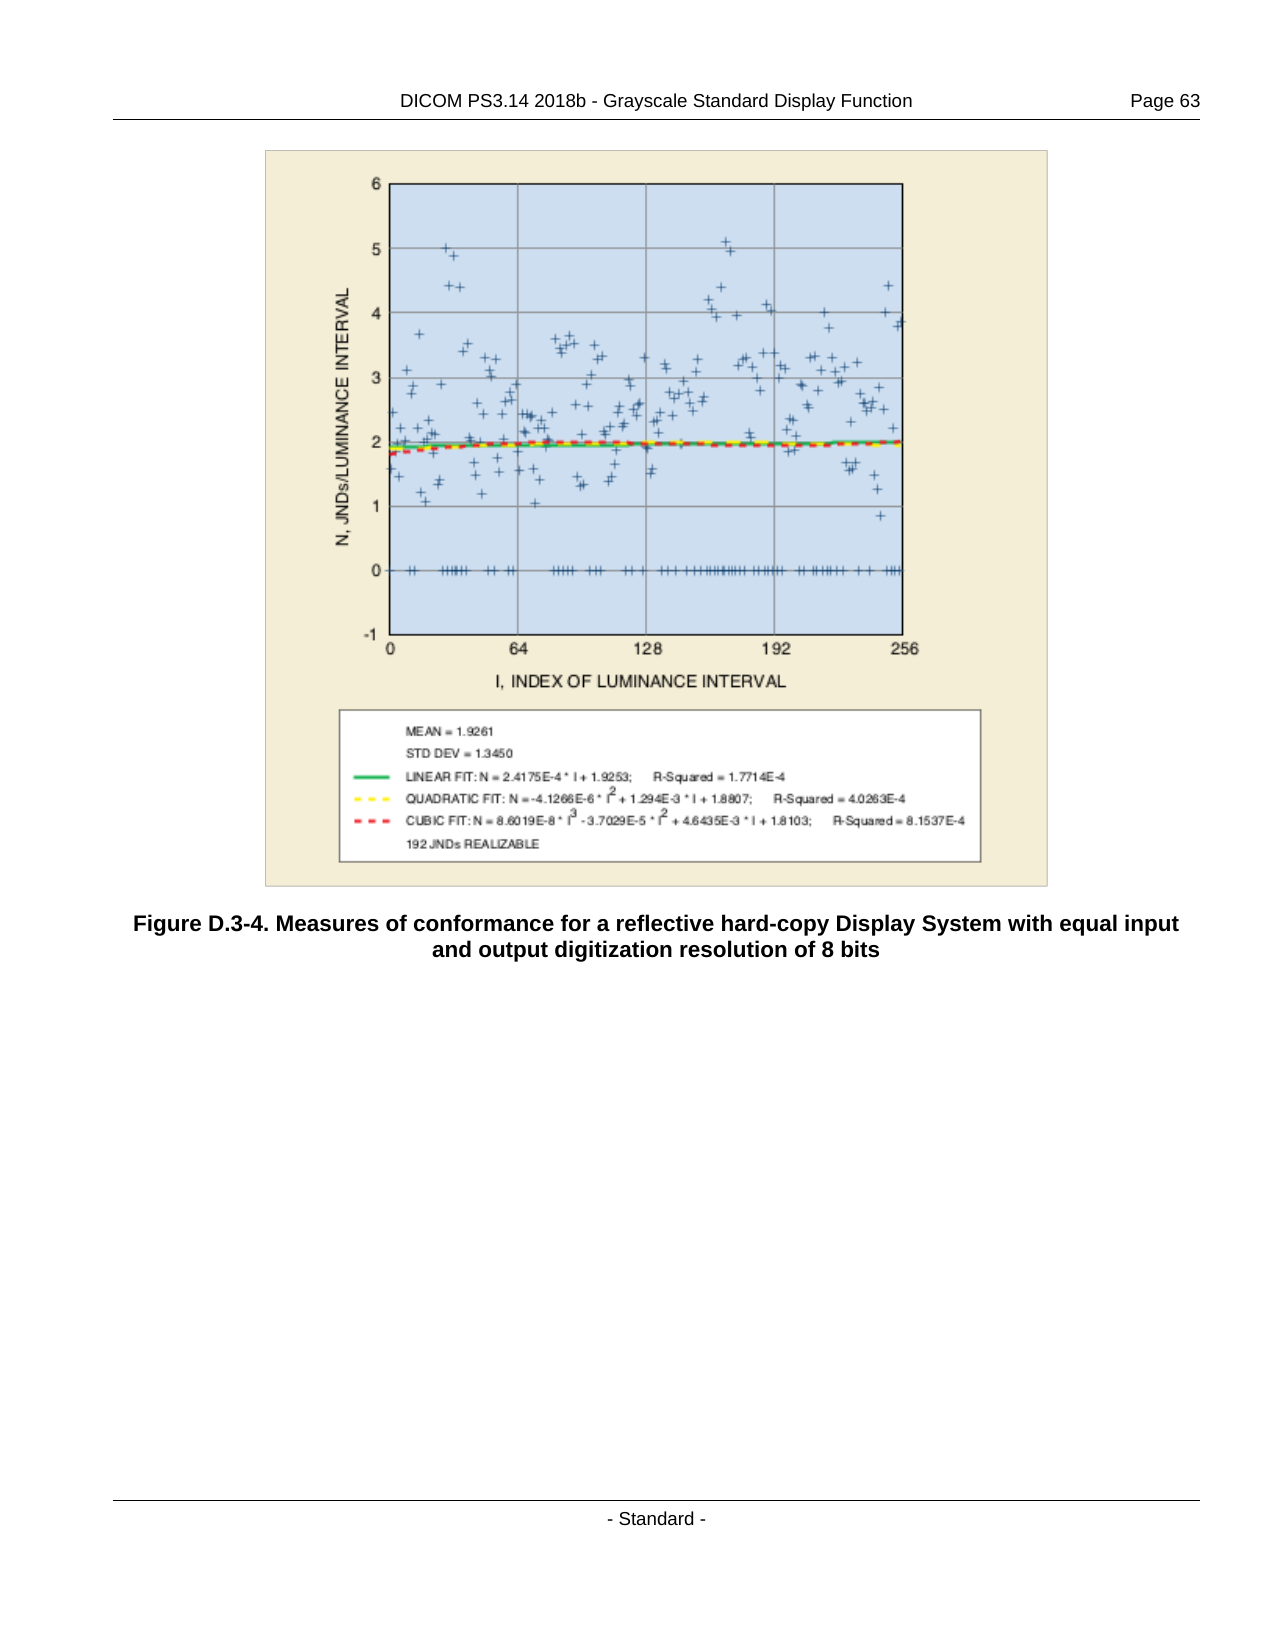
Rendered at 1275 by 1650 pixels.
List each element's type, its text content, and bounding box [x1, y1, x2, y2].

text Figure D.3-4. Measures of conformance for a reflective hard-copy Display System with equal input and output digitization resolution of 8 bits [112, 910, 1200, 962]
picture [264, 150, 1049, 888]
